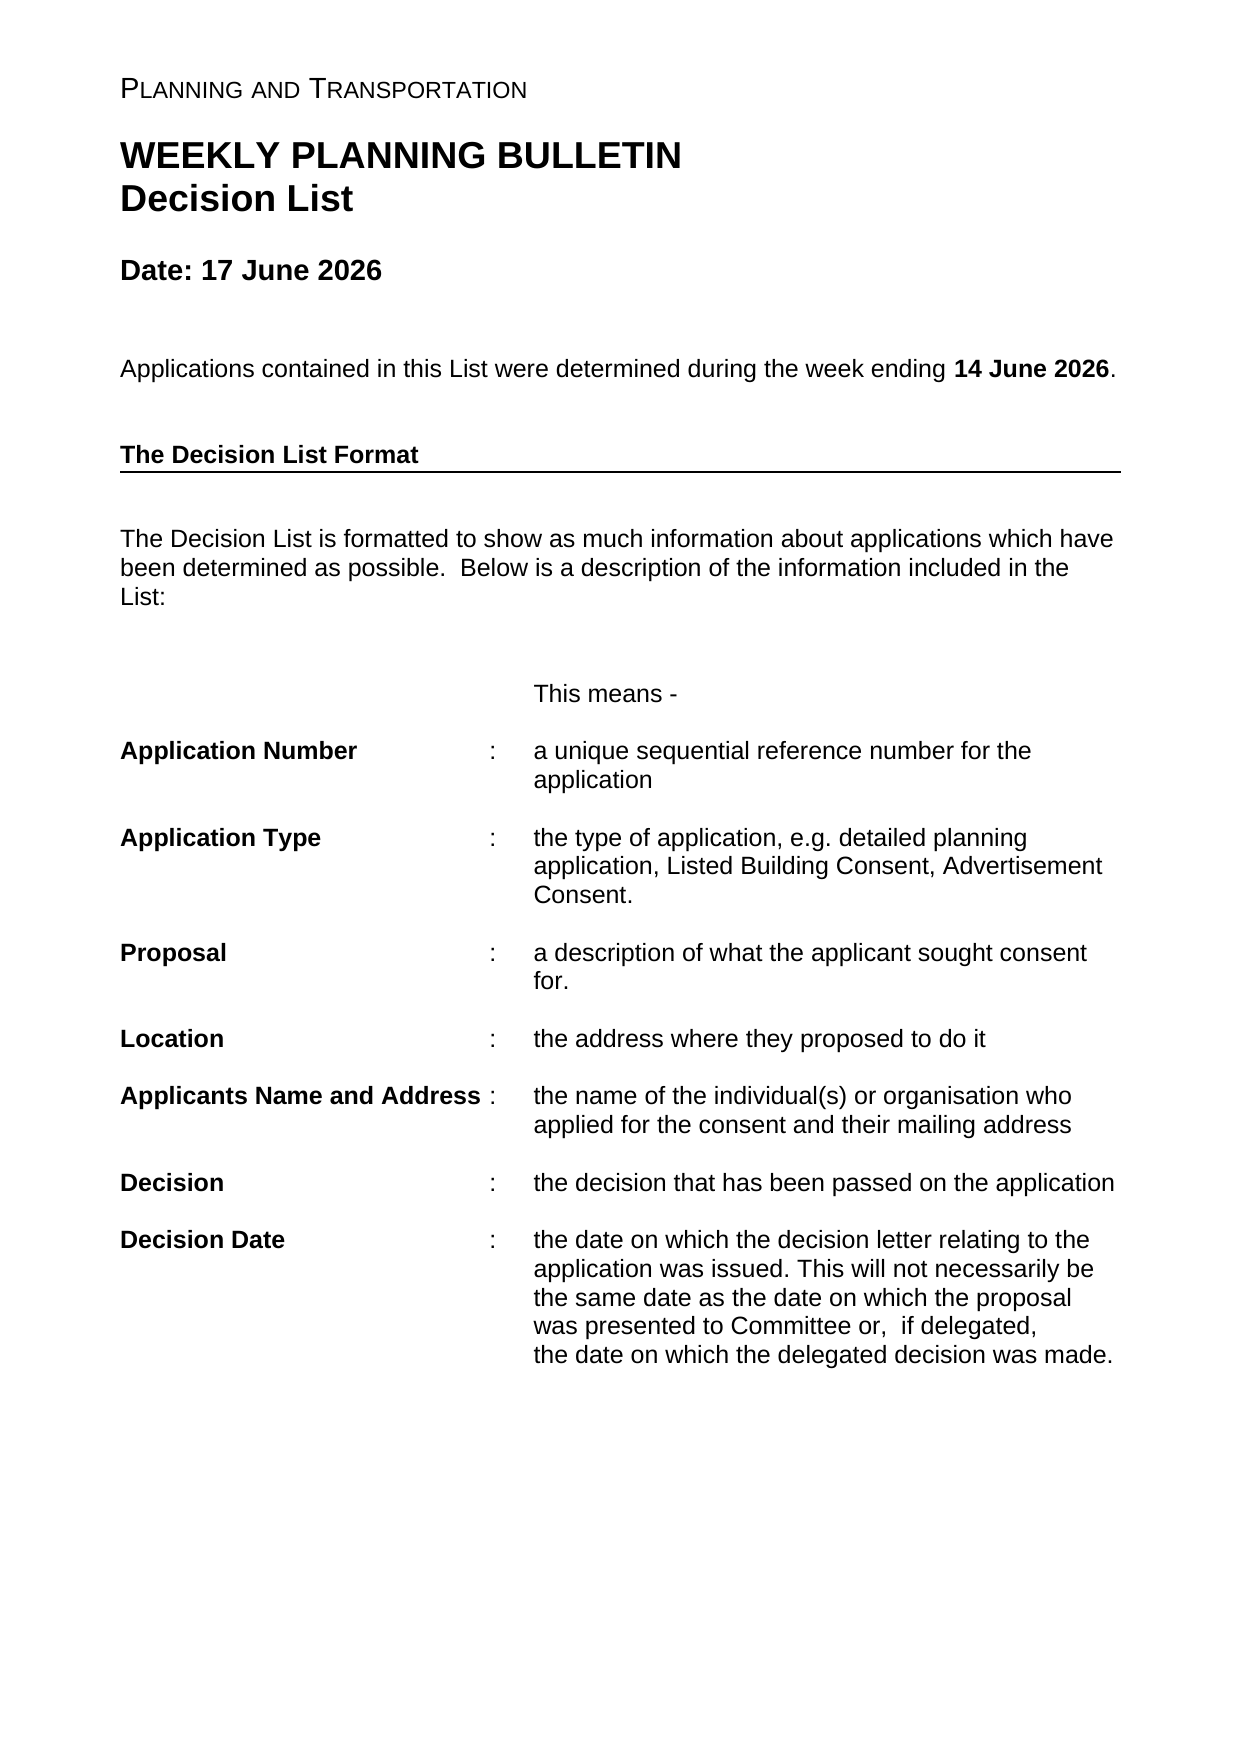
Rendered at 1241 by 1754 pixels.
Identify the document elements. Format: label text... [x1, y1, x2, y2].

text Application Number : a unique sequential reference number for the [120, 736, 1121, 765]
text Location : the address where they proposed to do it [120, 1024, 1121, 1053]
text Application Type : the type of application, e.g. detailed planning [120, 823, 1121, 851]
text the same date as the date on which the proposal [120, 1283, 1121, 1311]
title Decision List [120, 176, 1121, 219]
text Decision : the decision that has been passed on the application [120, 1168, 1121, 1196]
subtitle Planning and Transportation [120, 71, 1121, 104]
text Proposal : a description of what the applicant sought consent [120, 938, 1121, 966]
text The Decision List is formatted to show as much information about applications which have been determined as possible. Below is a description of the information included in the List: [120, 524, 1121, 611]
text Applicants Name and Address : the name of the individual(s) or organisation who [120, 1081, 1121, 1110]
text Applications contained in this List were determined during the week ending 14 June 2026. [120, 353, 1121, 382]
text application was issued. This will not necessarily be [120, 1254, 1121, 1283]
text Decision Date : the date on which the decision letter relating to the [120, 1225, 1121, 1254]
text for. [120, 966, 1121, 995]
text applied for the consent and their mailing address [120, 1110, 1121, 1139]
text application, Listed Building Consent, Advertisement [120, 851, 1121, 880]
text Date: 17 June 2026 [120, 253, 1121, 286]
text application [120, 765, 1121, 794]
text This means - [120, 679, 1121, 708]
text was presented to Committee or, if delegated, the date on which the delegated decision was made. [120, 1311, 1121, 1369]
text Consent. [120, 880, 1121, 909]
text Weekly Planning Bulletin [120, 133, 1121, 176]
text The Decision List Format [120, 440, 1121, 471]
